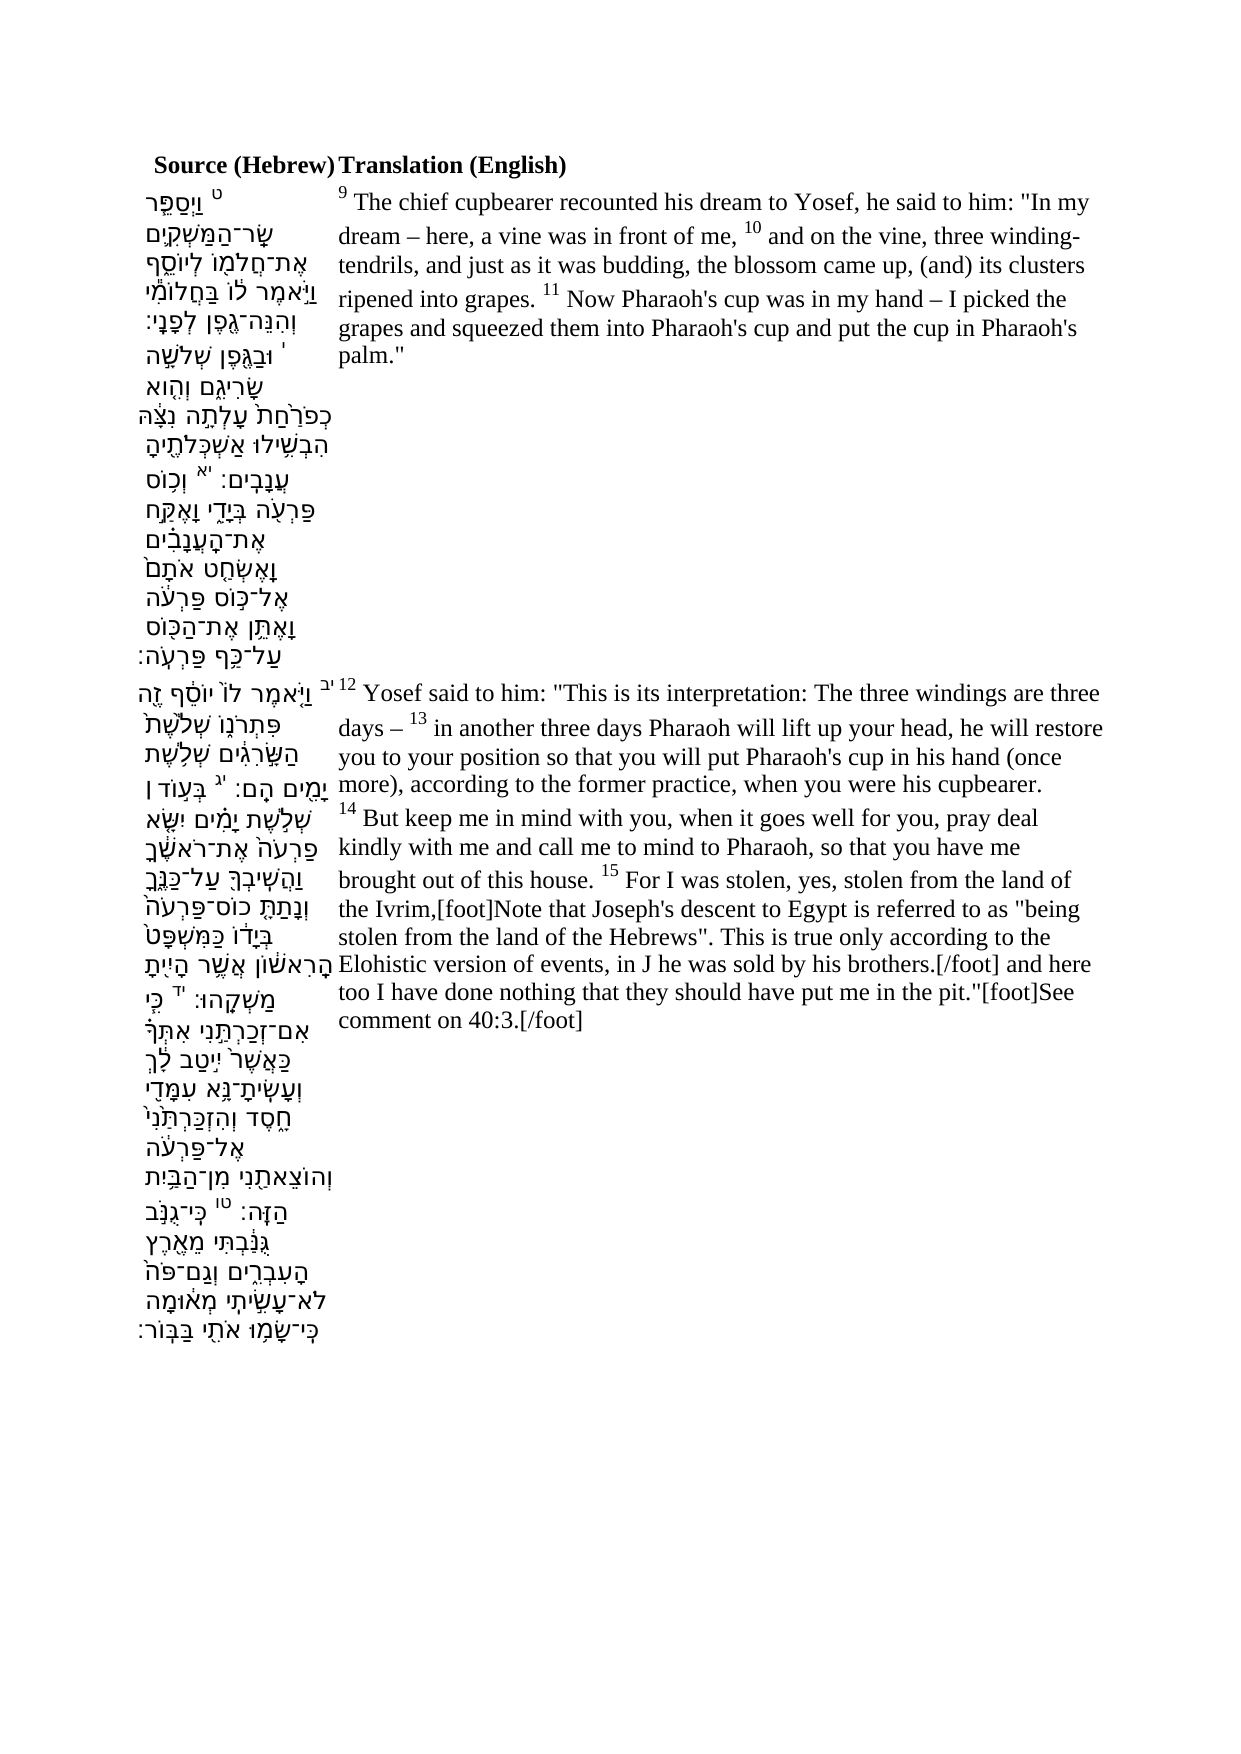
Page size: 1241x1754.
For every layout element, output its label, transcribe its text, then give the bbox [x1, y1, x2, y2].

table_cell 12 Yosef said to him: "This is its interpretation: The three windings are three days – 13 in another three days Pharaoh will lift up your head, he will restore you to your position so that you will put Pharaoh's cup in his hand (once more), according to the former practice, when you were his cupbearer. 14 But keep me in mind with you, when it goes well for you, pray deal kindly with me and call me to mind to Pharaoh, so that you have me brought out of this house. 15 For I was stolen, yes, stolen from the land of the Ivrim,[foot]Note that Joseph's descent to Egypt is referred to as "being stolen from the land of the Hebrews". This is true only according to the Elohistic version of events, in J he was sold by his brothers.[/foot] and here too I have done nothing that they should have put me in the pit."[foot]See comment on 40:3.[/foot] [336, 672, 1105, 1346]
table_header Translation (English) [336, 150, 1105, 181]
table_cell ט וַיְסַפֵּ֧ר שַֽׂר־הַמַּשְׁקִ֛ים אֶת־חֲלֹמ֖וֹ לְיוֹסֵ֑ף וַיֹּ֣אמֶר ל֔וֹ בַּחֲלוֹמִ֕י וְהִנֵּה־גֶ֖פֶן לְפָנָֽי׃ י וּבַגֶּ֖פֶן שְׁלֹשָׁ֣ה שָׂרִיגִ֑ם וְהִ֤וא כְפֹרַ֙חַת֙ עָלְתָ֣ה נִצָּ֔הּ הִבְשִׁ֥ילוּ אַשְׁכְּלֹתֶ֖יהָ עֲנָבִֽים׃ יא וְכ֥וֹס פַּרְעֹ֖ה בְּיָדִ֑י וָאֶקַּ֣ח אֶת־הָֽעֲנָבִ֗ים וָֽאֶשְׂחַ֤ט אֹתָם֙ אֶל־כּ֣וֹס פַּרְעֹ֔ה וָאֶתֵּ֥ן אֶת־הַכּ֖וֹס עַל־כַּ֥ף פַּרְעֹֽה׃ [135, 181, 336, 672]
table_header Source (Hebrew) [135, 150, 336, 181]
table_cell 9 The chief cupbearer recounted his dream to Yosef, he said to him: "In my dream – here, a vine was in front of me, 10 and on the vine, three winding-tendrils, and just as it was budding, the blossom came up, (and) its clusters ripened into grapes. 11 Now Pharaoh's cup was in my hand – I picked the grapes and squeezed them into Pharaoh's cup and put the cup in Pharaoh's palm." [336, 181, 1105, 672]
table_cell יב וַיֹּ֤אמֶר לוֹ֙ יוֹסֵ֔ף זֶ֖ה פִּתְרֹנ֑וֹ שְׁלֹ֙שֶׁת֙ הַשָּׂ֣רִגִ֔ים שְׁלֹ֥שֶׁת יָמִ֖ים הֵֽם׃ יג בְּע֣וֹד ׀ שְׁלֹ֣שֶׁת יָמִ֗ים יִשָּׂ֤א פַרְעֹה֙ אֶת־רֹאשֶׁ֔ךָ וַהֲשִֽׁיבְךָ֖ עַל־כַּנֶּ֑ךָ וְנָתַתָּ֤ כוֹס־פַּרְעֹה֙ בְּיָד֔וֹ כַּמִּשְׁפָּט֙ הָֽרִאשׁ֔וֹן אֲשֶׁ֥ר הָיִ֖יתָ מַשְׁקֵֽהוּ׃ יד כִּ֧י אִם־זְכַרְתַּ֣נִי אִתְּךָ֗ כַּאֲשֶׁר֙ יִ֣יטַב לָ֔ךְ וְעָשִֽׂיתָ־נָּ֥א עִמָּדִ֖י חָ֑סֶד וְהִזְכַּרְתַּ֙נִי֙ אֶל־פַּרְעֹ֔ה וְהוֹצֵאתַ֖נִי מִן־הַבַּ֥יִת הַזֶּֽה׃ טו כִּֽי־גֻנֹּ֣ב גֻּנַּ֔בְתִּי מֵאֶ֖רֶץ הָעִבְרִ֑ים וְגַם־פֹּה֙ לֹא־עָשִׂ֣יתִֽי מְא֔וּמָה כִּֽי־שָׂמ֥וּ אֹתִ֖י בַּבּֽוֹר׃ [135, 672, 336, 1346]
